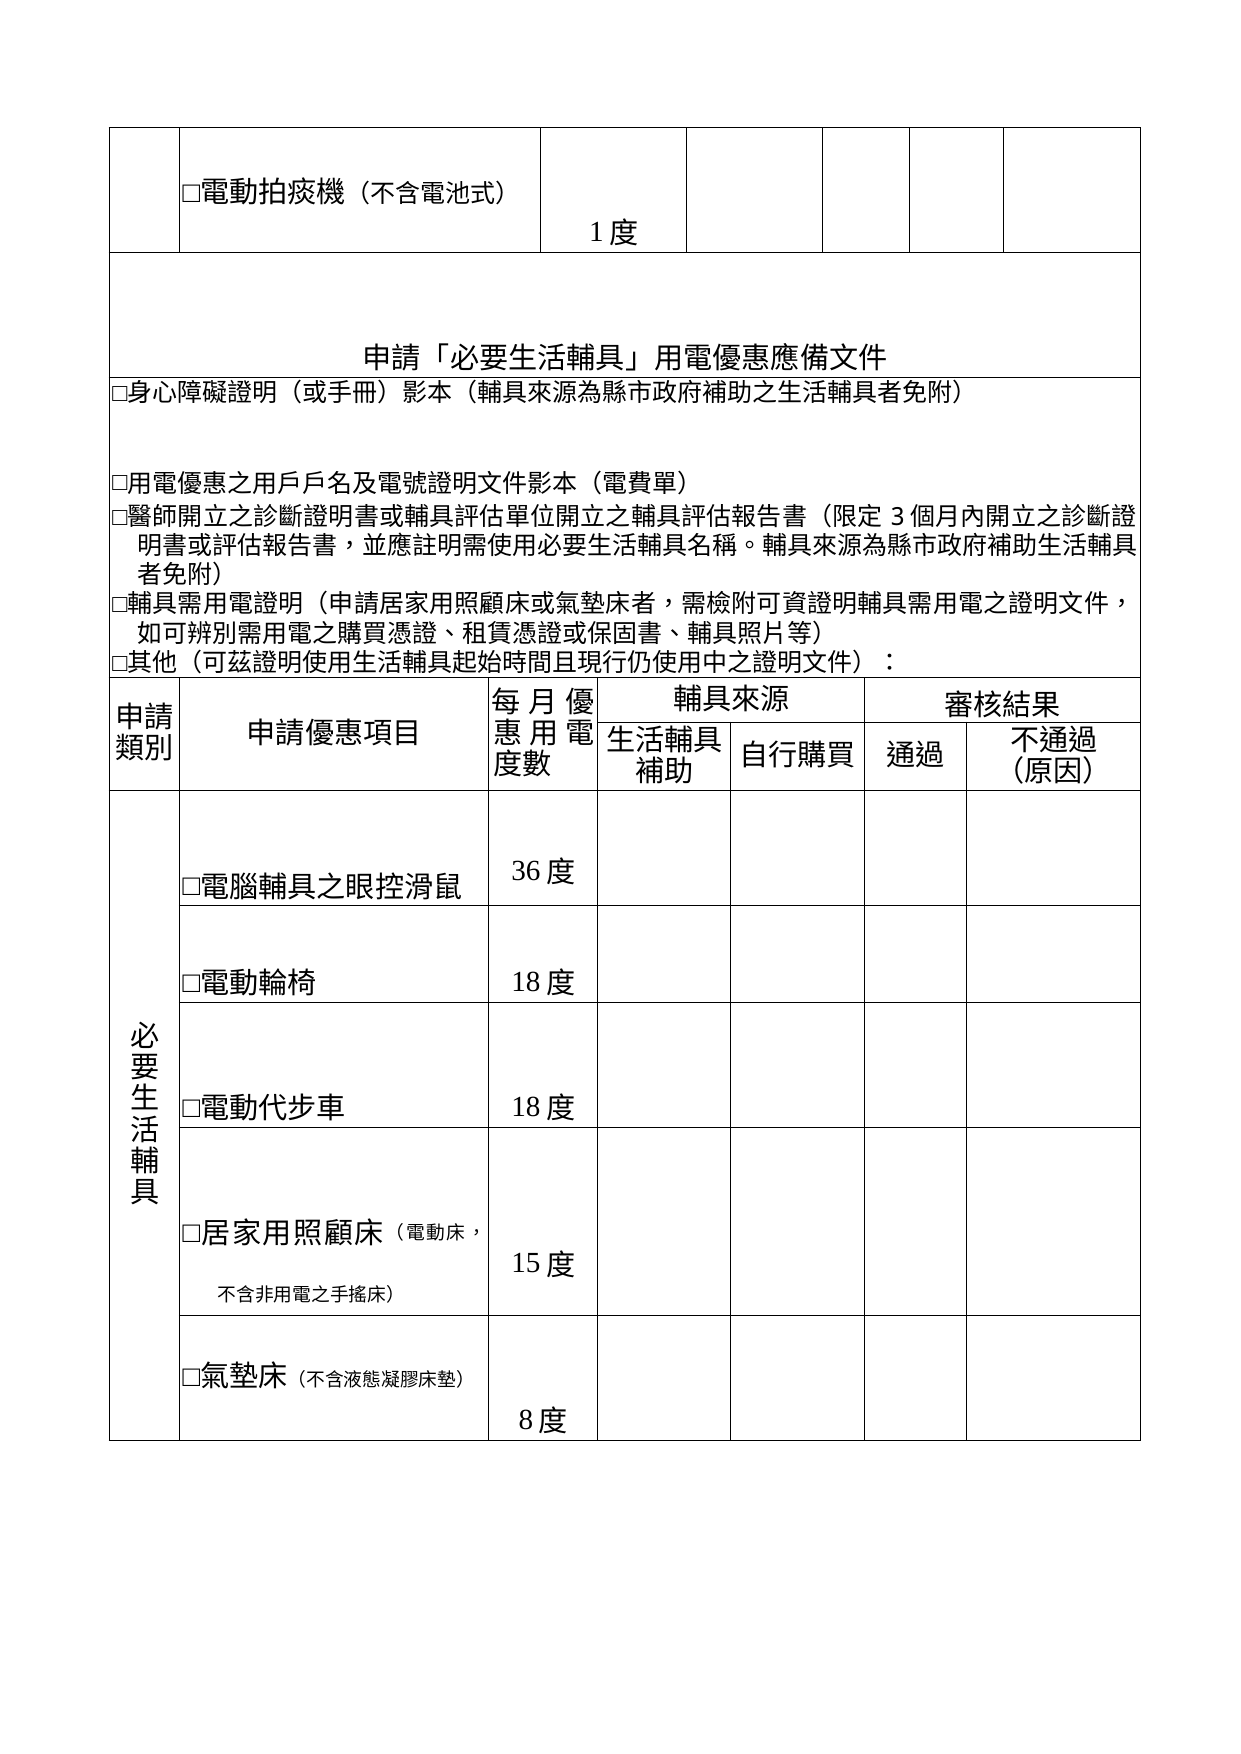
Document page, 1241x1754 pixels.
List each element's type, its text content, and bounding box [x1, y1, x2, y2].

table_cell □電動拍痰機（不含電池式） [180, 128, 540, 252]
table_cell [731, 791, 864, 905]
table_cell 必 要 生 活 輔 具 [110, 791, 179, 1439]
table_cell 18度 [489, 1003, 597, 1127]
table_cell [110, 128, 179, 252]
table_cell [865, 906, 966, 1002]
table_cell 每月優惠用電度數 [489, 678, 597, 790]
table_cell 自行購買 [731, 723, 864, 790]
table_cell [598, 1003, 730, 1127]
table_cell 15度 [489, 1128, 597, 1314]
table_cell 通過 [865, 723, 966, 790]
table_cell □電腦輔具之眼控滑鼠 [180, 791, 488, 905]
table_cell [731, 1316, 864, 1439]
table_cell 8度 [489, 1316, 597, 1439]
table_cell 申請「必要生活輔具」用電優惠應備文件 [110, 253, 1140, 377]
table_cell □電動輪椅 [180, 906, 488, 1002]
table_cell [598, 1316, 730, 1439]
table_cell [687, 128, 822, 252]
table_cell [731, 1003, 864, 1127]
table_cell □電動代步車 [180, 1003, 488, 1127]
table_cell [865, 1003, 966, 1127]
table_cell 36度 [489, 791, 597, 905]
table_cell [598, 906, 730, 1002]
table_cell □居家用照顧床（電動床，不含非用電之手搖床） [180, 1128, 488, 1314]
table_cell [1004, 128, 1140, 252]
table_cell [967, 906, 1140, 1002]
table_cell 1度 [541, 128, 686, 252]
table_cell [967, 1128, 1140, 1314]
table_cell 生活輔具 補助 [598, 723, 730, 790]
table_cell 申請優惠項目 [180, 678, 488, 790]
table_cell [865, 1128, 966, 1314]
table_cell 申請類別 [110, 678, 179, 790]
table_cell 不通過 （原因） [967, 723, 1140, 790]
table_cell 輔具來源 [598, 678, 864, 722]
table_cell [967, 1316, 1140, 1439]
table_cell [731, 1128, 864, 1314]
table_cell [731, 906, 864, 1002]
table_cell [967, 1003, 1140, 1127]
table_cell [910, 128, 1003, 252]
table_cell □身心障礙證明（或手冊）影本（輔具來源為縣市政府補助之生活輔具者免附） □用電優惠之用戶戶名及電號證明文件影本（電費單） □醫師開立之診斷證明書或輔具評估單位開立之輔具評估報告書（限定3個月內開立之診斷證明書或評估報告書，並應註明需使用必要生活輔具名稱。輔具來源為縣市政府補助生活輔具者免附） □輔具需用電證明（申請居家用照顧床或氣墊床者，需檢附可資證明輔具需用電之證明文件，如可辨別需用電之購買憑證、租賃憑證或保固書、輔具照片等） □其他（可茲證明使用生活輔具起始時間且現行仍使用中之證明文件）： [110, 378, 1140, 677]
table_cell [865, 1316, 966, 1439]
table_cell [598, 791, 730, 905]
table_cell [598, 1128, 730, 1314]
table_cell □氣墊床（不含液態凝膠床墊） [180, 1316, 488, 1439]
table_cell 18度 [489, 906, 597, 1002]
table_cell [967, 791, 1140, 905]
table_cell [865, 791, 966, 905]
table_cell [823, 128, 909, 252]
table_cell 審核結果 [865, 678, 1140, 722]
